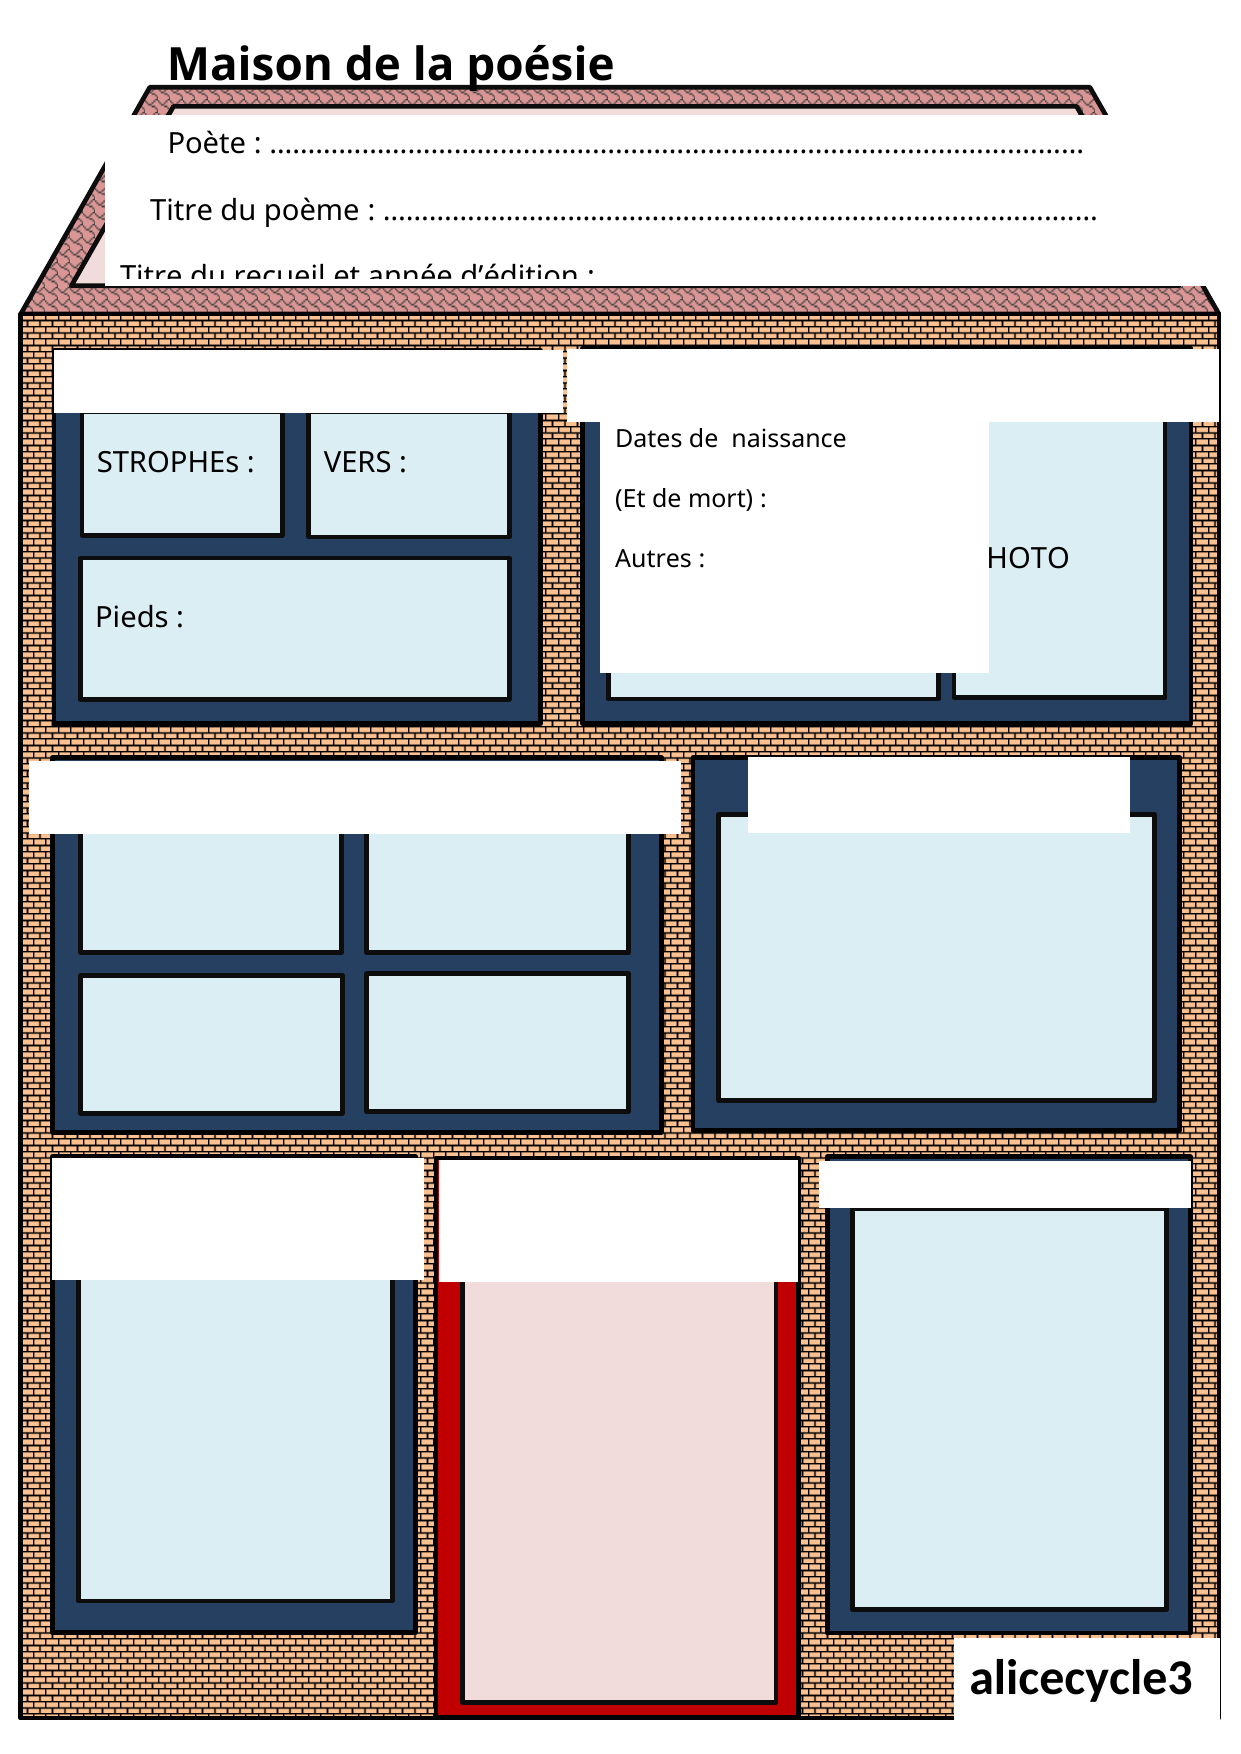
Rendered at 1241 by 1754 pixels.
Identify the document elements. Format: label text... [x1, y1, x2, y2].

text Champ Lexical DE : [763, 764, 1115, 810]
text CE QUI ME PLAIT DANS CE Poème [454, 1167, 783, 1269]
text Titre du poème : ……………………………………………………………………..…….…… [120, 189, 1204, 229]
text Titre du recueil et année d’édition : ……………………………………………………… [120, 256, 1204, 278]
text Compte le nombre de … [69, 358, 548, 403]
text COMPRENDS PAS… [67, 1232, 409, 1273]
text alicecycle3 [969, 1646, 1205, 1707]
text (Et de mort) : [615, 481, 974, 515]
text Dates de naissance [615, 421, 974, 455]
text Poète : ……………………………………………………………………………………….…… [120, 123, 1204, 162]
text Et toi ? Invente… [834, 1169, 1176, 1201]
text Autres : [615, 541, 974, 575]
text DES MOTS QUE JE NE [67, 1166, 409, 1211]
text Des informations sur le poète [582, 356, 1204, 402]
text Des Rimes [44, 768, 666, 814]
